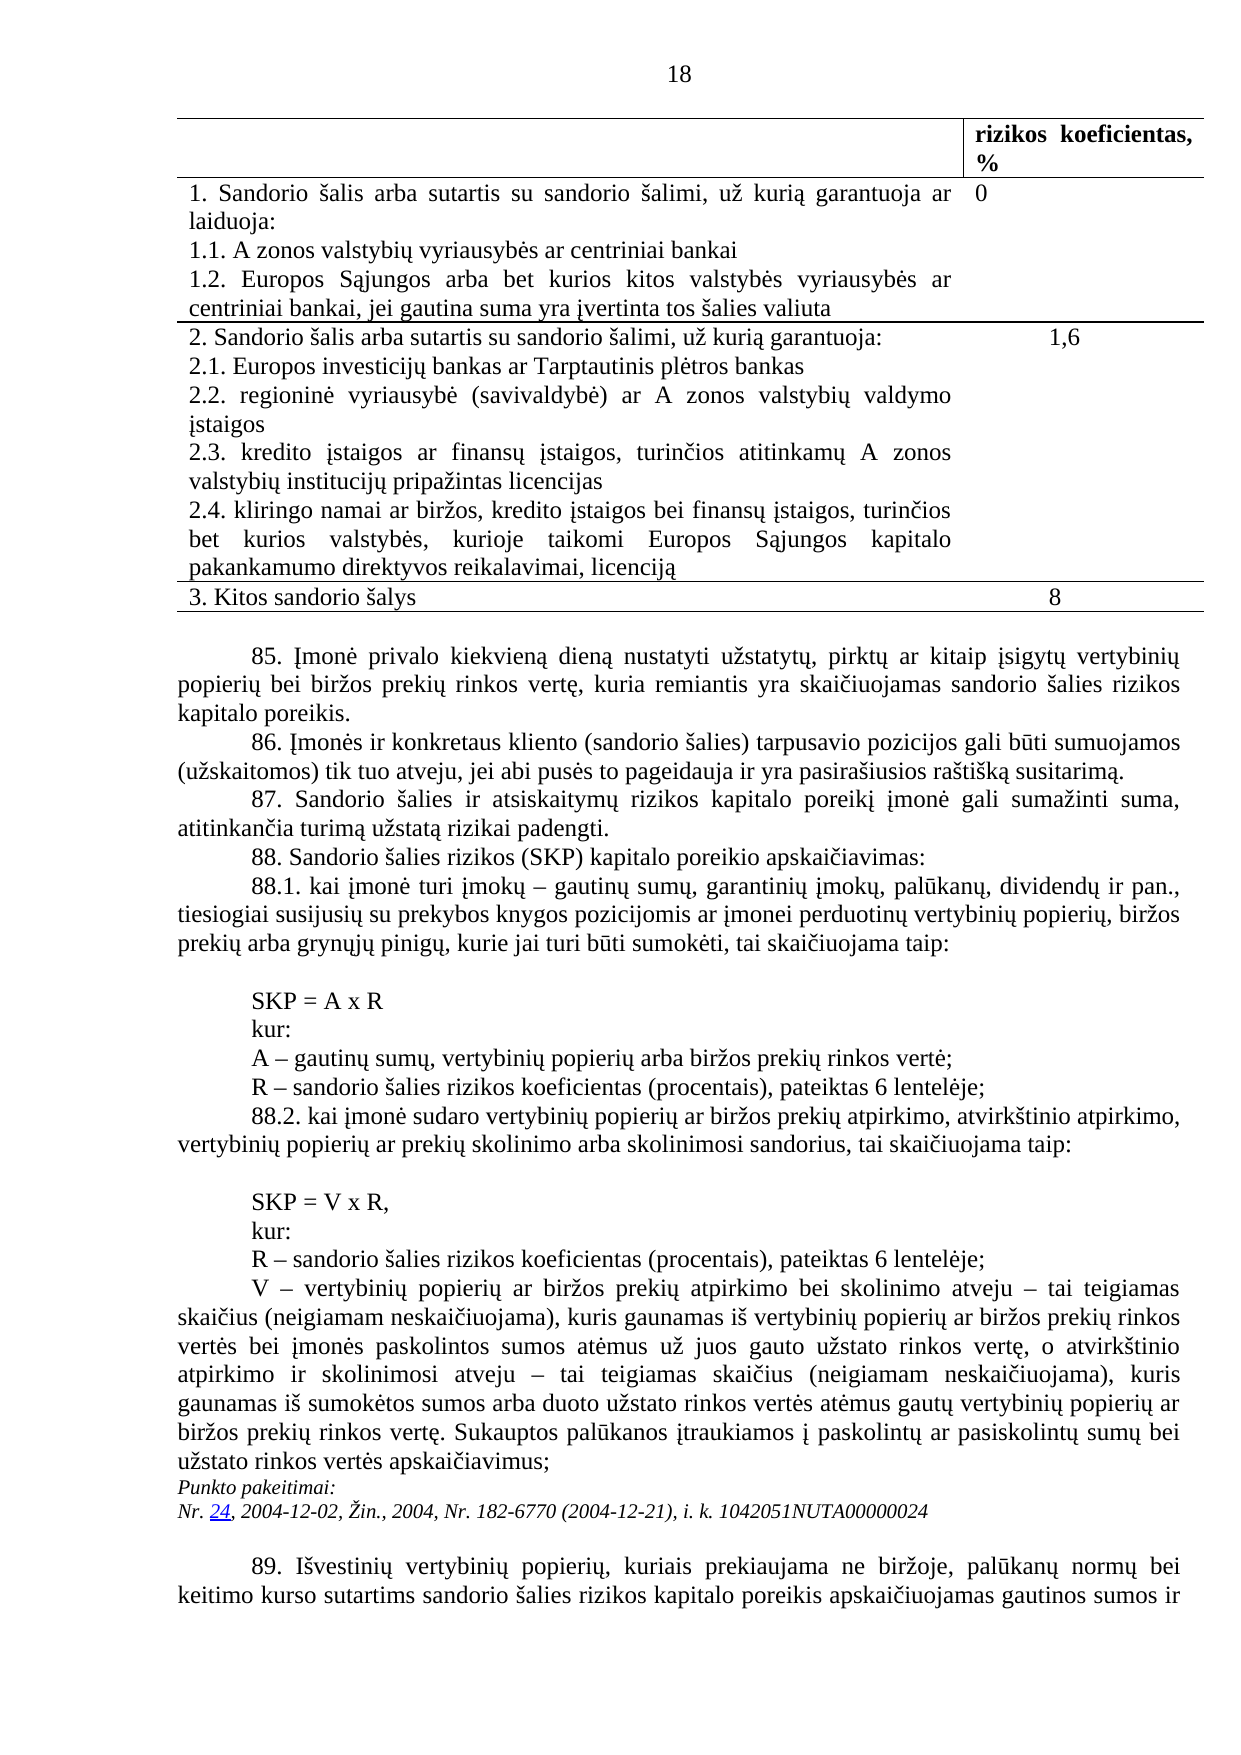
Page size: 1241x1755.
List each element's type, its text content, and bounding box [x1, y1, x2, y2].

table_cell 1,6 [964, 323, 1204, 351]
text 88.1. kai įmonė turi įmokų – gautinų sumų, garantinių įmokų, palūkanų, dividendų ir pan., tiesiogiai susijusių su prekybos knygos pozicijomis ar įmonei perduotinų vertybinių popierių, biržos prekių arba grynųjų pinigų, kurie jai turi būti sumokėti, tai skaičiuojama taip: [177, 871, 1181, 957]
table_cell [964, 264, 1204, 321]
table_header rizikos koeficientas, % [964, 119, 1204, 177]
text 88. Sandorio šalies rizikos (SKP) kapitalo poreikio apskaičiavimas: [177, 842, 1181, 871]
text SKP = V x R, [177, 1187, 1181, 1216]
table_cell 2.4. kliringo namai ar biržos, kredito įstaigos bei finansų įstaigos, turinčios bet kurios valstybės, kurioje taikomi Europos Sąjungos kapitalo pakankamumo direktyvos reikalavimai, licenciją [177, 495, 963, 581]
text 88.2. kai įmonė sudaro vertybinių popierių ar biržos prekių atpirkimo, atvirkštinio atpirkimo, vertybinių popierių ar prekių skolinimo arba skolinimosi sandorius, tai skaičiuojama taip: [177, 1101, 1181, 1158]
table_cell 2.3. kredito įstaigos ar finansų įstaigos, turinčios atitinkamų A zonos valstybių institucijų pripažintas licencijas [177, 438, 963, 495]
table_header [177, 119, 963, 177]
table_cell 1. Sandorio šalis arba sutartis su sandorio šalimi, už kurią garantuoja ar laiduoja: [177, 178, 963, 235]
table_cell 1.2. Europos Sąjungos arba bet kurios kitos valstybės vyriausybės ar centriniai bankai, jei gautina suma yra įvertinta tos šalies valiuta [177, 264, 963, 321]
table_cell 0 [964, 178, 1204, 235]
text V – vertybinių popierių ar biržos prekių atpirkimo bei skolinimo atveju – tai teigiamas skaičius (neigiamam neskaičiuojama), kuris gaunamas iš vertybinių popierių ar biržos prekių rinkos vertės bei įmonės paskolintos sumos atėmus už juos gauto užstato rinkos vertę, o atvirkštinio atpirkimo ir skolinimosi atveju – tai teigiamas skaičius (neigiamam neskaičiuojama), kuris gaunamas iš sumokėtos sumos arba duoto užstato rinkos vertės atėmus gautų vertybinių popierių ar biržos prekių rinkos vertę. Sukauptos palūkanos įtraukiamos į paskolintų ar pasiskolintų sumų bei užstato rinkos vertės apskaičiavimus; [177, 1273, 1181, 1474]
table_cell 3. Kitos sandorio šalys [177, 582, 963, 611]
table_cell 1.1. A zonos valstybių vyriausybės ar centriniai bankai [177, 235, 963, 264]
text 86. Įmonės ir konkretaus kliento (sandorio šalies) tarpusavio pozicijos gali būti sumuojamos (užskaitomos) tik tuo atveju, jei abi pusės to pageidauja ir yra pasirašiusios raštišką susitarimą. [177, 727, 1181, 784]
table_cell 2.1. Europos investicijų bankas ar Tarptautinis plėtros bankas [177, 351, 963, 380]
text R – sandorio šalies rizikos koeficientas (procentais), pateiktas 6 lentelėje; [177, 1072, 1181, 1101]
table_cell 2.2. regioninė vyriausybė (savivaldybė) ar A zonos valstybių valdymo įstaigos [177, 380, 963, 437]
text kur: [177, 1216, 1181, 1244]
text 87. Sandorio šalies ir atsiskaitymų rizikos kapitalo poreikį įmonė gali sumažinti suma, atitinkančia turimą užstatą rizikai padengti. [177, 784, 1181, 842]
table_cell [964, 438, 1204, 495]
text Punkto pakeitimai: [177, 1474, 1181, 1499]
text 89. Išvestinių vertybinių popierių, kuriais prekiaujama ne biržoje, palūkanų normų bei keitimo kurso sutartims sandorio šalies rizikos kapitalo poreikis apskaičiuojamas gautinos sumos ir [177, 1551, 1181, 1609]
table_cell 2. Sandorio šalis arba sutartis su sandorio šalimi, už kurią garantuoja: [177, 323, 963, 351]
table_cell [964, 235, 1204, 264]
text kur: [177, 1014, 1181, 1043]
text A – gautinų sumų, vertybinių popierių arba biržos prekių rinkos vertė; [177, 1043, 1181, 1072]
text R – sandorio šalies rizikos koeficientas (procentais), pateiktas 6 lentelėje; [177, 1244, 1181, 1273]
text SKP = A x R [177, 986, 1181, 1014]
table_cell [964, 351, 1204, 380]
table_cell [964, 495, 1204, 581]
table_cell [964, 380, 1204, 437]
text Nr. 24, 2004-12-02, Žin., 2004, Nr. 182-6770 (2004-12-21), i. k. 1042051NUTA00000024 [177, 1499, 1181, 1523]
text 85. Įmonė privalo kiekvieną dieną nustatyti užstatytų, pirktų ar kitaip įsigytų vertybinių popierių bei biržos prekių rinkos vertę, kuria remiantis yra skaičiuojamas sandorio šalies rizikos kapitalo poreikis. [177, 641, 1181, 727]
table_cell 8 [964, 582, 1204, 611]
